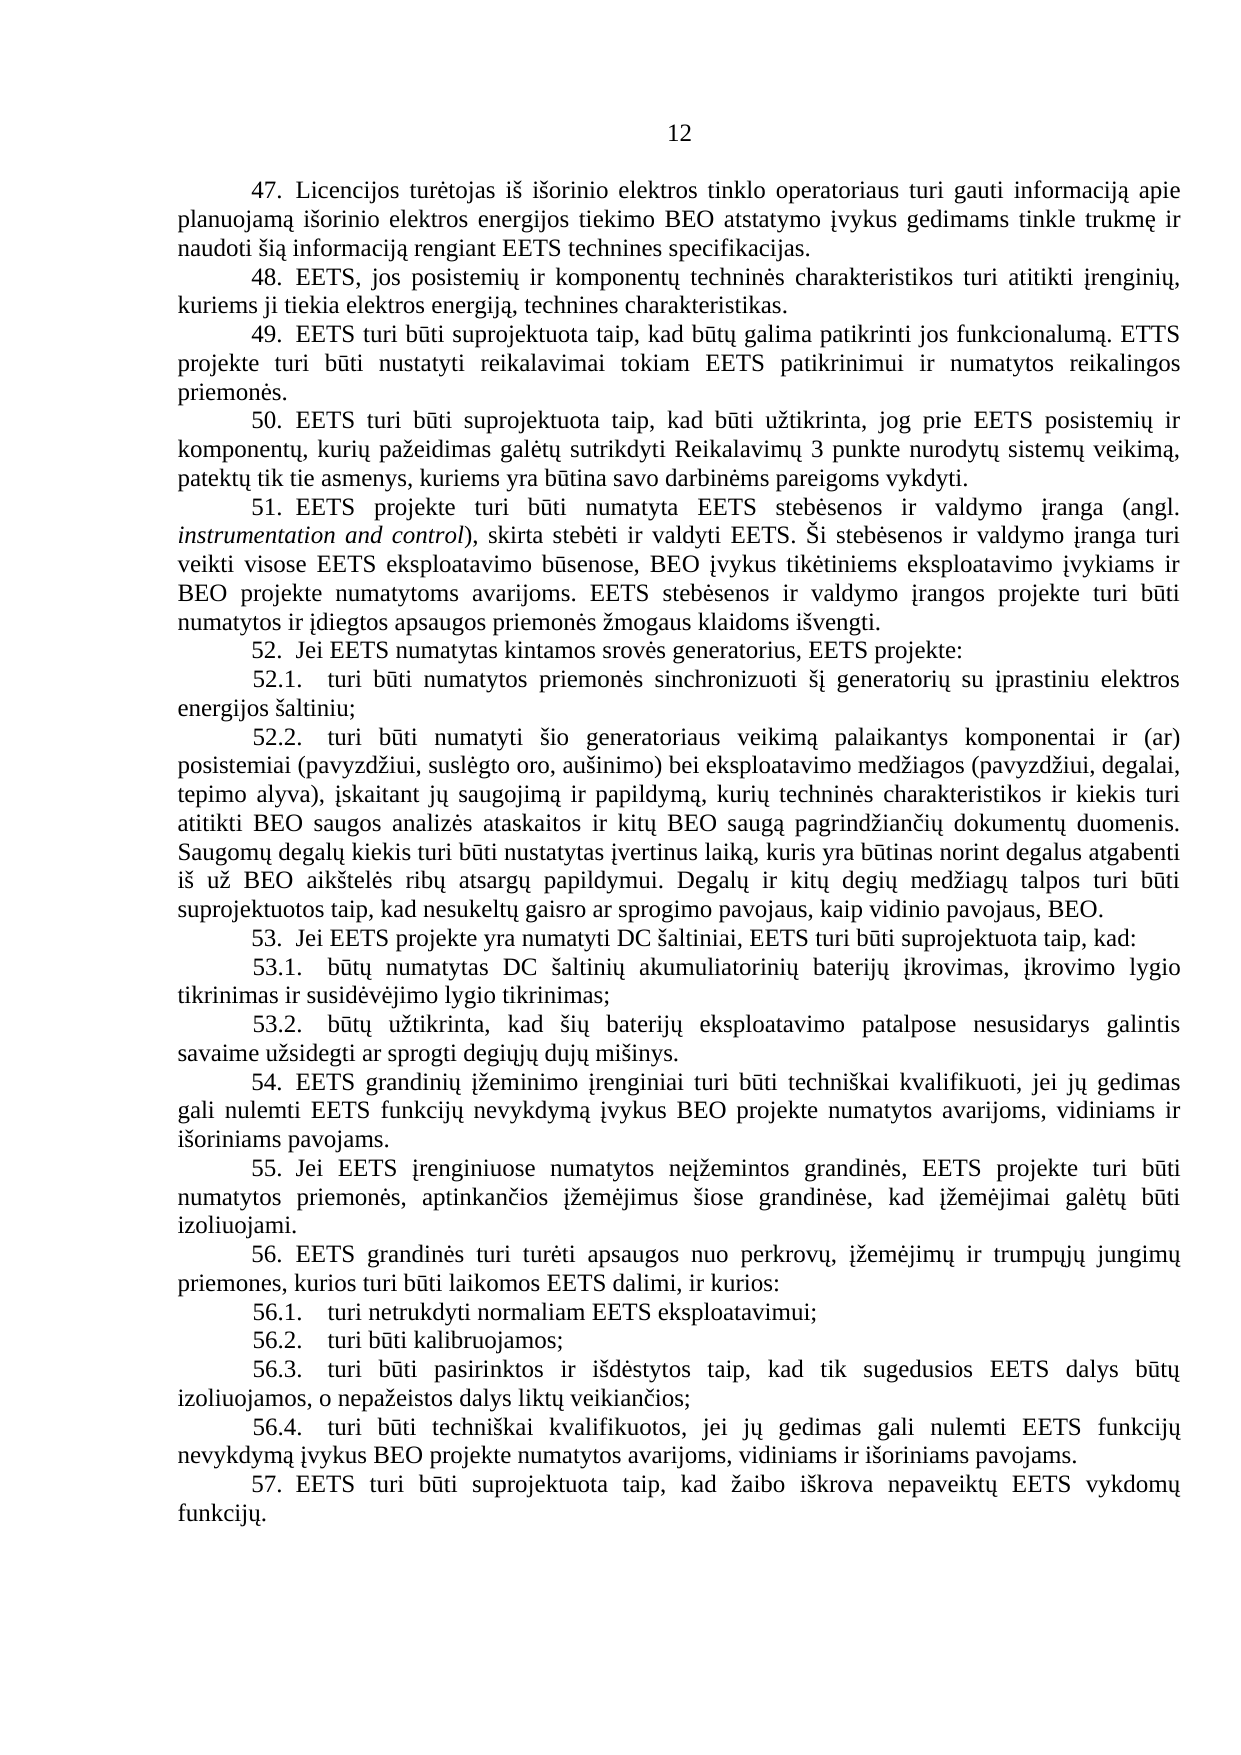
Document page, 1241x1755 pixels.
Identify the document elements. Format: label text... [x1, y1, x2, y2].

text 52.1. turi būti numatytos priemonės sinchronizuoti šį generatorių su įprastiniu elektros energijos šaltiniu; [177, 664, 1181, 722]
text 56.1. turi netrukdyti normaliam EETS eksploatavimui; [177, 1297, 1181, 1326]
text 53. Jei EETS projekte yra numatyti DC šaltiniai, EETS turi būti suprojektuota taip, kad: [177, 923, 1181, 952]
text 55. Jei EETS įrenginiuose numatytos neįžemintos grandinės, EETS projekte turi būti numatytos priemonės, aptinkančios įžemėjimus šiose grandinėse, kad įžemėjimai galėtų būti izoliuojami. [177, 1153, 1181, 1239]
text 52. Jei EETS numatytas kintamos srovės generatorius, EETS projekte: [177, 636, 1181, 664]
text 51. EETS projekte turi būti numatyta EETS stebėsenos ir valdymo įranga (angl. instrumentation and control), skirta stebėti ir valdyti EETS. Ši stebėsenos ir valdymo įranga turi veikti visose EETS eksploatavimo būsenose, BEO įvykus tikėtiniems eksploatavimo įvykiams ir BEO projekte numatytoms avarijoms. EETS stebėsenos ir valdymo įrangos projekte turi būti numatytos ir įdiegtos apsaugos priemonės žmogaus klaidoms išvengti. [177, 492, 1181, 636]
text 56.3. turi būti pasirinktos ir išdėstytos taip, kad tik sugedusios EETS dalys būtų izoliuojamos, o nepažeistos dalys liktų veikiančios; [177, 1354, 1181, 1412]
text 57. EETS turi būti suprojektuota taip, kad žaibo iškrova nepaveiktų EETS vykdomų funkcijų. [177, 1469, 1181, 1527]
text 53.2. būtų užtikrinta, kad šių baterijų eksploatavimo patalpose nesusidarys galintis savaime užsidegti ar sprogti degiųjų dujų mišinys. [177, 1009, 1181, 1067]
text 47. Licencijos turėtojas iš išorinio elektros tinklo operatoriaus turi gauti informaciją apie planuojamą išorinio elektros energijos tiekimo BEO atstatymo įvykus gedimams tinkle trukmę ir naudoti šią informaciją rengiant EETS technines specifikacijas. [177, 176, 1181, 262]
text 48. EETS, jos posistemių ir komponentų techninės charakteristikos turi atitikti įrenginių, kuriems ji tiekia elektros energiją, technines charakteristikas. [177, 262, 1181, 319]
text 56.4. turi būti techniškai kvalifikuotos, jei jų gedimas gali nulemti EETS funkcijų nevykdymą įvykus BEO projekte numatytos avarijoms, vidiniams ir išoriniams pavojams. [177, 1412, 1181, 1469]
text 56. EETS grandinės turi turėti apsaugos nuo perkrovų, įžemėjimų ir trumpųjų jungimų priemones, kurios turi būti laikomos EETS dalimi, ir kurios: [177, 1239, 1181, 1297]
text 52.2. turi būti numatyti šio generatoriaus veikimą palaikantys komponentai ir (ar) posistemiai (pavyzdžiui, suslėgto oro, aušinimo) bei eksploatavimo medžiagos (pavyzdžiui, degalai, tepimo alyva), įskaitant jų saugojimą ir papildymą, kurių techninės charakteristikos ir kiekis turi atitikti BEO saugos analizės ataskaitos ir kitų BEO saugą pagrindžiančių dokumentų duomenis. Saugomų degalų kiekis turi būti nustatytas įvertinus laiką, kuris yra būtinas norint degalus atgabenti iš už BEO aikštelės ribų atsargų papildymui. Degalų ir kitų degių medžiagų talpos turi būti suprojektuotos taip, kad nesukeltų gaisro ar sprogimo pavojaus, kaip vidinio pavojaus, BEO. [177, 722, 1181, 923]
text 49. EETS turi būti suprojektuota taip, kad būtų galima patikrinti jos funkcionalumą. ETTS projekte turi būti nustatyti reikalavimai tokiam EETS patikrinimui ir numatytos reikalingos priemonės. [177, 319, 1181, 406]
text 50. EETS turi būti suprojektuota taip, kad būti užtikrinta, jog prie EETS posistemių ir komponentų, kurių pažeidimas galėtų sutrikdyti Reikalavimų 3 punkte nurodytų sistemų veikimą, patektų tik tie asmenys, kuriems yra būtina savo darbinėms pareigoms vykdyti. [177, 406, 1181, 492]
text 56.2. turi būti kalibruojamos; [177, 1326, 1181, 1354]
text 54. EETS grandinių įžeminimo įrenginiai turi būti techniškai kvalifikuoti, jei jų gedimas gali nulemti EETS funkcijų nevykdymą įvykus BEO projekte numatytos avarijoms, vidiniams ir išoriniams pavojams. [177, 1067, 1181, 1153]
text 53.1. būtų numatytas DC šaltinių akumuliatorinių baterijų įkrovimas, įkrovimo lygio tikrinimas ir susidėvėjimo lygio tikrinimas; [177, 952, 1181, 1009]
